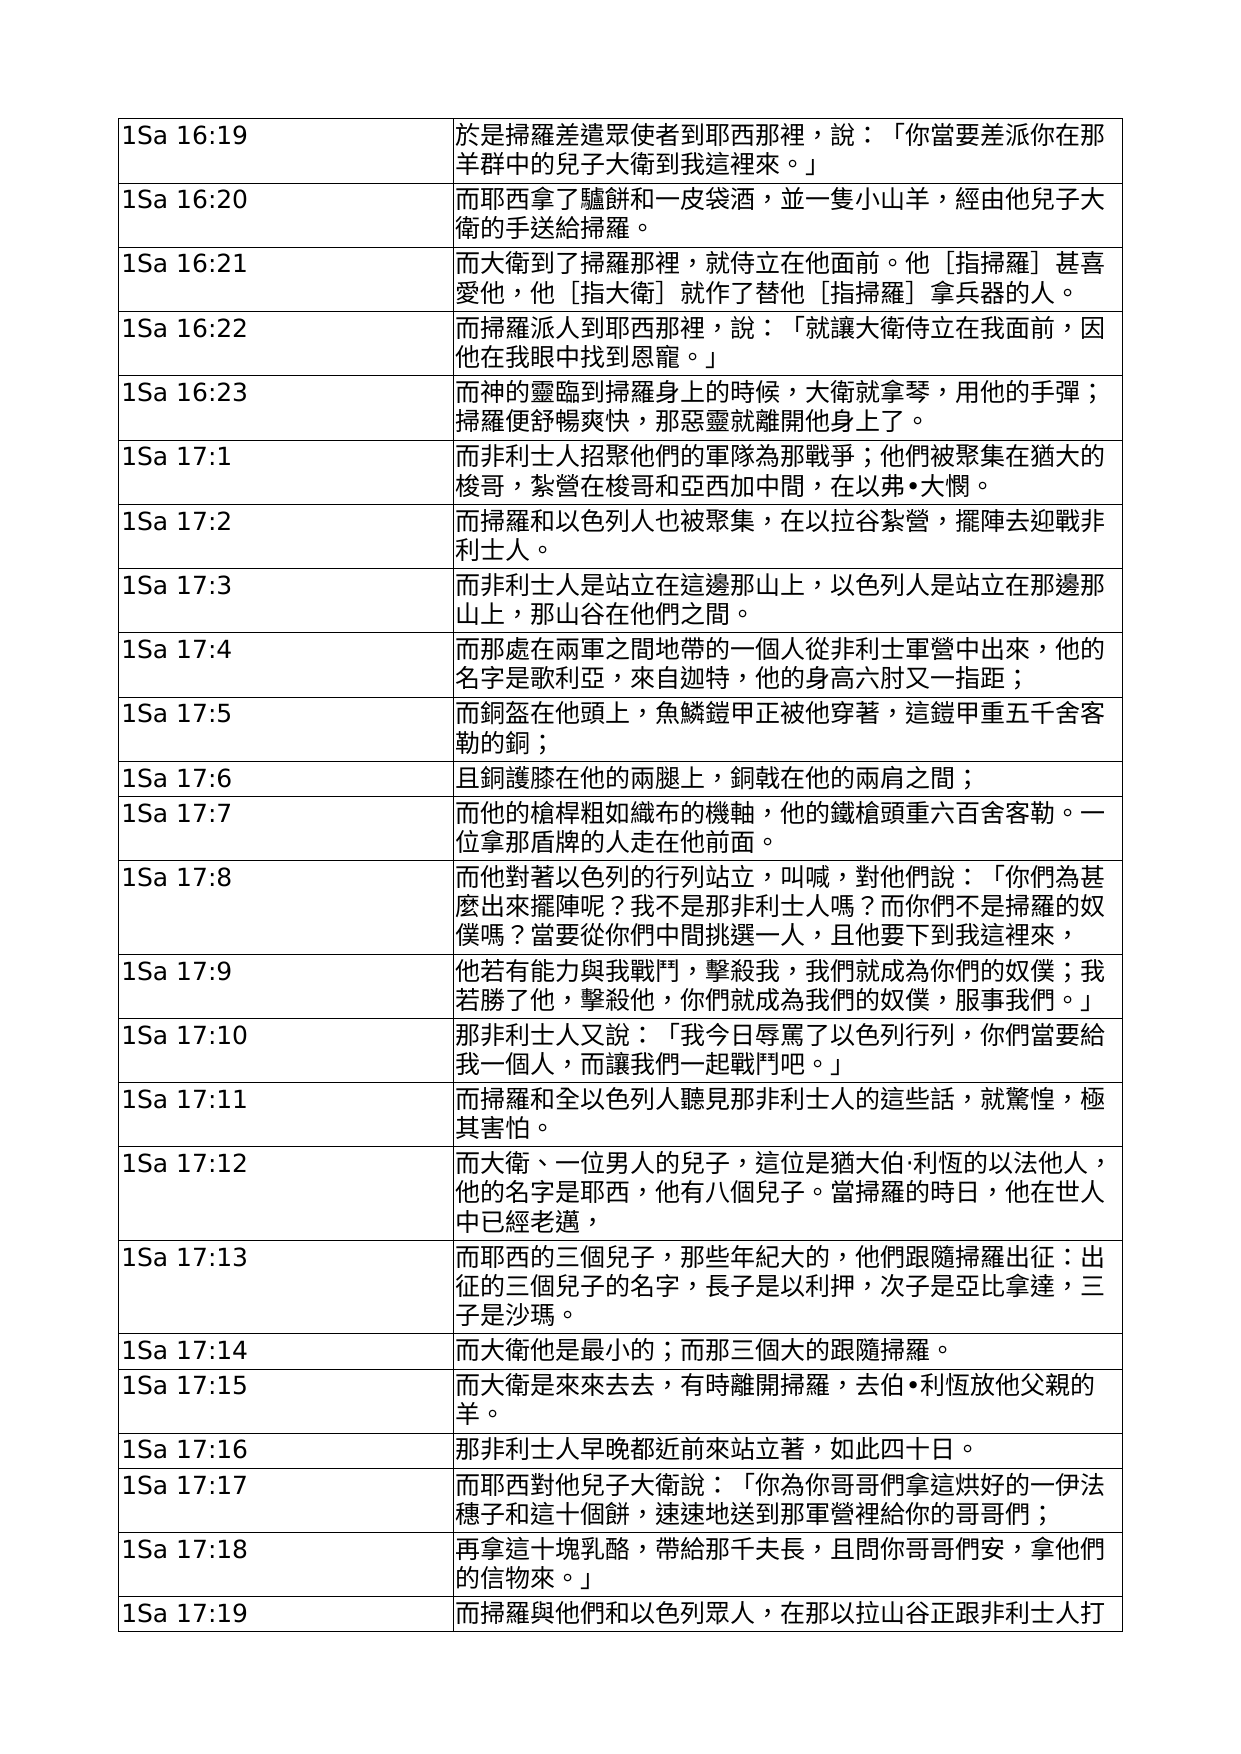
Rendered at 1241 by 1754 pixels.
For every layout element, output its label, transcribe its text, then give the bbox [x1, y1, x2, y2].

table_cell 1Sa 16:21 [119, 248, 453, 311]
table_cell 而耶西對他兒子大衛說：「你為你哥哥們拿這烘好的一伊法穗子和這十個餅，速速地送到那軍營裡給你的哥哥們； [454, 1469, 1122, 1532]
table_cell 而非利士人是站立在這邊那山上，以色列人是站立在那邊那山上，那山谷在他們之間。 [454, 569, 1122, 632]
table_cell 而大衛是來來去去，有時離開掃羅，去伯•利恆放他父親的羊。 [454, 1370, 1122, 1433]
table_cell 再拿這十塊乳酪，帶給那千夫長，且問你哥哥們安，拿他們的信物來。」 [454, 1533, 1122, 1596]
table_cell 1Sa 17:16 [119, 1434, 453, 1468]
table_cell 而大衛到了掃羅那裡，就侍立在他面前。他［指掃羅］甚喜愛他，他［指大衛］就作了替他［指掃羅］拿兵器的人。 [454, 248, 1122, 311]
table_cell 1Sa 17:13 [119, 1241, 453, 1333]
table_cell 而那處在兩軍之間地帶的一個人從非利士軍營中出來，他的名字是歌利亞，來自迦特，他的身高六肘又一指距； [454, 633, 1122, 697]
table_cell 而掃羅派人到耶西那裡，說：「就讓大衛侍立在我面前，因他在我眼中找到恩寵。」 [454, 312, 1122, 375]
table_cell 而耶西的三個兒子，那些年紀大的，他們跟隨掃羅出征：出征的三個兒子的名字，長子是以利押，次子是亞比拿達，三子是沙瑪。 [454, 1241, 1122, 1333]
table_cell 1Sa 17:19 [119, 1597, 453, 1631]
table_cell 1Sa 16:23 [119, 376, 453, 439]
table_cell 而他的槍桿粗如織布的機軸，他的鐵槍頭重六百舍客勒。一位拿那盾牌的人走在他前面。 [454, 797, 1122, 860]
table_cell 1Sa 17:12 [119, 1147, 453, 1240]
table_cell 而掃羅和全以色列人聽見那非利士人的這些話，就驚惶，極其害怕。 [454, 1083, 1122, 1146]
table_cell 1Sa 17:3 [119, 569, 453, 632]
table_cell 1Sa 17:18 [119, 1533, 453, 1596]
table_cell 那非利士人早晚都近前來站立著，如此四十日。 [454, 1434, 1122, 1468]
table_cell 1Sa 17:11 [119, 1083, 453, 1146]
table_cell 1Sa 16:22 [119, 312, 453, 375]
table_cell 而神的靈臨到掃羅身上的時候，大衛就拿琴，用他的手彈；掃羅便舒暢爽快，那惡靈就離開他身上了。 [454, 376, 1122, 439]
table_cell 而銅盔在他頭上，魚鱗鎧甲正被他穿著，這鎧甲重五千舍客勒的銅； [454, 698, 1122, 761]
table_cell 且銅護膝在他的兩腿上，銅戟在他的兩肩之間； [454, 762, 1122, 796]
table_cell 而大衛他是最小的；而那三個大的跟隨掃羅。 [454, 1334, 1122, 1368]
table_cell 而掃羅和以色列人也被聚集，在以拉谷紮營，擺陣去迎戰非利士人。 [454, 505, 1122, 568]
table_cell 1Sa 17:6 [119, 762, 453, 796]
table_cell 而掃羅與他們和以色列眾人，在那以拉山谷正跟非利士人打 [454, 1597, 1122, 1631]
table_cell 1Sa 16:19 [119, 119, 453, 182]
table_cell 那非利士人又說：「我今日辱罵了以色列行列，你們當要給我一個人，而讓我們一起戰鬥吧。」 [454, 1019, 1122, 1082]
table_cell 1Sa 16:20 [119, 184, 453, 247]
table_cell 1Sa 17:2 [119, 505, 453, 568]
table_cell 1Sa 17:7 [119, 797, 453, 860]
table_cell 1Sa 17:5 [119, 698, 453, 761]
table_cell 而他對著以色列的行列站立，叫喊，對他們說：「你們為甚麼出來擺陣呢？我不是那非利士人嗎？而你們不是掃羅的奴僕嗎？當要從你們中間挑選一人，且他要下到我這裡來， [454, 861, 1122, 954]
table_cell 1Sa 17:9 [119, 955, 453, 1018]
table_cell 而大衛、一位男人的兒子，這位是猶大伯‧利恆的以法他人，他的名字是耶西，他有八個兒子。當掃羅的時日，他在世人中已經老邁， [454, 1147, 1122, 1240]
table_cell 1Sa 17:17 [119, 1469, 453, 1532]
table_cell 於是掃羅差遣眾使者到耶西那裡，說：「你當要差派你在那羊群中的兒子大衛到我這裡來。」 [454, 119, 1122, 182]
table_cell 1Sa 17:4 [119, 633, 453, 697]
table_cell 而非利士人招聚他們的軍隊為那戰爭；他們被聚集在猶大的梭哥，紮營在梭哥和亞西加中間，在以弗•大憫。 [454, 441, 1122, 504]
table_cell 他若有能力與我戰鬥，擊殺我，我們就成為你們的奴僕；我若勝了他，擊殺他，你們就成為我們的奴僕，服事我們。」 [454, 955, 1122, 1018]
table_cell 1Sa 17:14 [119, 1334, 453, 1368]
table_cell 而耶西拿了驢餅和一皮袋酒，並一隻小山羊，經由他兒子大衛的手送給掃羅。 [454, 184, 1122, 247]
table_cell 1Sa 17:1 [119, 441, 453, 504]
table_cell 1Sa 17:15 [119, 1370, 453, 1433]
table_cell 1Sa 17:8 [119, 861, 453, 954]
table_cell 1Sa 17:10 [119, 1019, 453, 1082]
